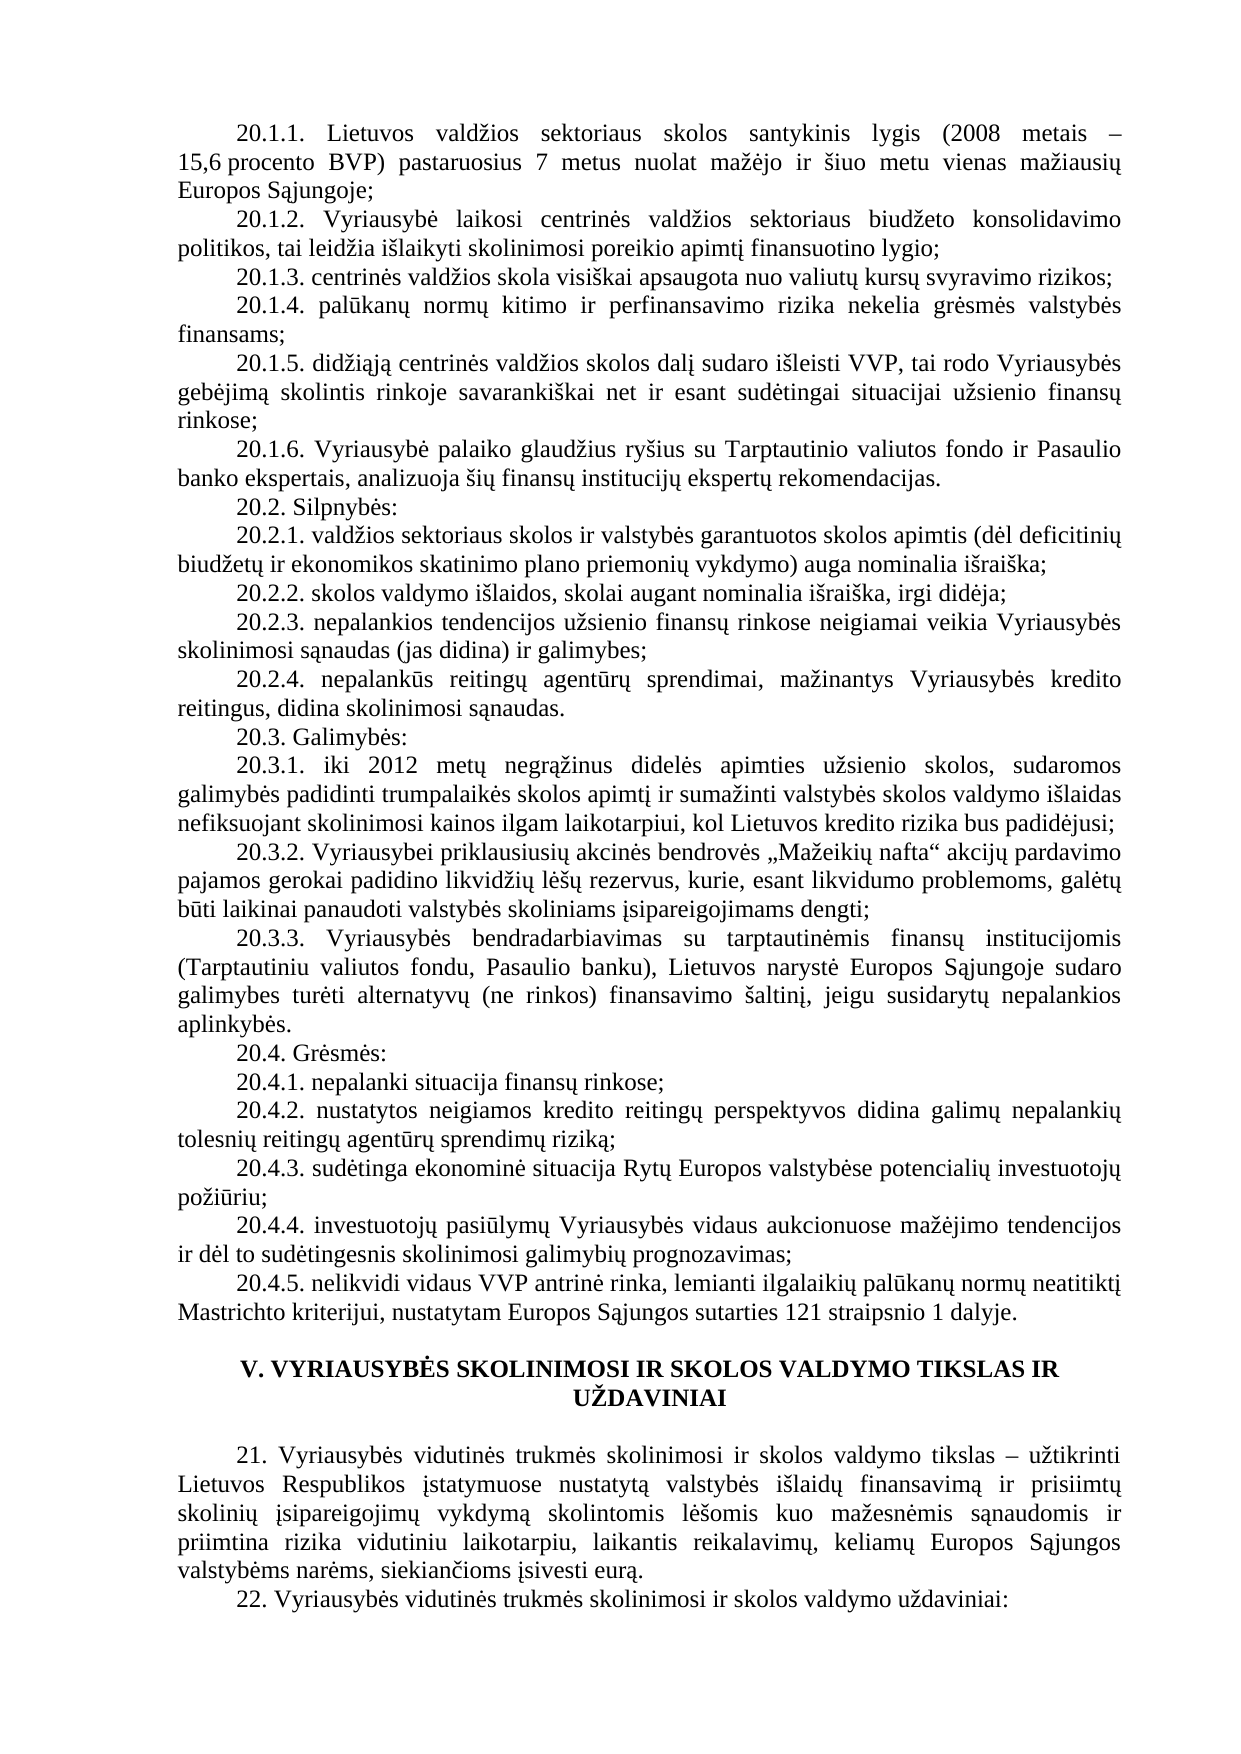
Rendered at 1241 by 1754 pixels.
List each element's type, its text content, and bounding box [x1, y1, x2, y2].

text 20.1.5. didžiąją centrinės valdžios skolos dalį sudaro išleisti VVP, tai rodo Vyriausybės gebėjimą skolintis rinkoje savarankiškai net ir esant sudėtingai situacijai užsienio finansų rinkose; [177, 348, 1122, 434]
text 20.4.3. sudėtinga ekonominė situacija Rytų Europos valstybėse potencialių investuotojų požiūriu; [177, 1153, 1122, 1211]
text 20.4.5. nelikvidi vidaus VVP antrinė rinka, lemianti ilgalaikių palūkanų normų neatitiktį Mastrichto kriterijui, nustatytam Europos Sąjungos sutarties 121 straipsnio 1 dalyje. [177, 1268, 1122, 1326]
text 20.3.3. Vyriausybės bendradarbiavimas su tarptautinėmis finansų institucijomis (Tarptautiniu valiutos fondu, Pasaulio banku), Lietuvos narystė Europos Sąjungoje sudaro galimybes turėti alternatyvų (ne rinkos) finansavimo šaltinį, jeigu susidarytų nepalankios aplinkybės. [177, 923, 1122, 1038]
text 20.4.2. nustatytos neigiamos kredito reitingų perspektyvos didina galimų nepalankių tolesnių reitingų agentūrų sprendimų riziką; [177, 1096, 1122, 1153]
text 20.3.1. iki 2012 metų negrąžinus didelės apimties užsienio skolos, sudaromos galimybės padidinti trumpalaikės skolos apimtį ir sumažinti valstybės skolos valdymo išlaidas nefiksuojant skolinimosi kainos ilgam laikotarpiui, kol Lietuvos kredito rizika bus padidėjusi; [177, 751, 1122, 837]
text 20.2.2. skolos valdymo išlaidos, skolai augant nominalia išraiška, irgi didėja; [177, 578, 1122, 607]
text 20.2.1. valdžios sektoriaus skolos ir valstybės garantuotos skolos apimtis (dėl deficitinių biudžetų ir ekonomikos skatinimo plano priemonių vykdymo) auga nominalia išraiška; [177, 521, 1122, 578]
text 20.3.2. Vyriausybei priklausiusių akcinės bendrovės „Mažeikių nafta“ akcijų pardavimo pajamos gerokai padidino likvidžių lėšų rezervus, kurie, esant likvidumo problemoms, galėtų būti laikinai panaudoti valstybės skoliniams įsipareigojimams dengti; [177, 837, 1122, 923]
text 20.1.4. palūkanų normų kitimo ir perfinansavimo rizika nekelia grėsmės valstybės finansams; [177, 291, 1122, 348]
text 20.4.4. investuotojų pasiūlymų Vyriausybės vidaus aukcionuose mažėjimo tendencijos ir dėl to sudėtingesnis skolinimosi galimybių prognozavimas; [177, 1211, 1122, 1268]
text 20.4. Grėsmės: [177, 1038, 1122, 1067]
text 20.2.3. nepalankios tendencijos užsienio finansų rinkose neigiamai veikia Vyriausybės skolinimosi sąnaudas (jas didina) ir galimybes; [177, 607, 1122, 664]
text 22. Vyriausybės vidutinės trukmės skolinimosi ir skolos valdymo uždaviniai: [177, 1584, 1122, 1613]
text 20.1.6. Vyriausybė palaiko glaudžius ryšius su Tarptautinio valiutos fondo ir Pasaulio banko ekspertais, analizuoja šių finansų institucijų ekspertų rekomendacijas. [177, 434, 1122, 492]
text 20.1.2. Vyriausybė laikosi centrinės valdžios sektoriaus biudžeto konsolidavimo politikos, tai leidžia išlaikyti skolinimosi poreikio apimtį finansuotino lygio; [177, 204, 1122, 262]
text V. VYRIAUSYBĖS SKOLINIMOSI IR SKOLOS VALDYMO TIKSLAS IR UŽDAVINIAI [177, 1354, 1122, 1412]
text 20.2.4. nepalankūs reitingų agentūrų sprendimai, mažinantys Vyriausybės kredito reitingus, didina skolinimosi sąnaudas. [177, 664, 1122, 722]
text 20.1.1. Lietuvos valdžios sektoriaus skolos santykinis lygis (2008 metais – 15,6 procento BVP) pastaruosius 7 metus nuolat mažėjo ir šiuo metu vienas mažiausių Europos Sąjungoje; [177, 118, 1122, 204]
text 21. Vyriausybės vidutinės trukmės skolinimosi ir skolos valdymo tikslas – užtikrinti Lietuvos Respublikos įstatymuose nustatytą valstybės išlaidų finansavimą ir prisiimtų skolinių įsipareigojimų vykdymą skolintomis lėšomis kuo mažesnėmis sąnaudomis ir priimtina rizika vidutiniu laikotarpiu, laikantis reikalavimų, keliamų Europos Sąjungos valstybėms narėms, siekiančioms įsivesti eurą. [177, 1441, 1122, 1584]
text 20.2. Silpnybės: [177, 492, 1122, 521]
text 20.4.1. nepalanki situacija finansų rinkose; [177, 1067, 1122, 1096]
text 20.1.3. centrinės valdžios skola visiškai apsaugota nuo valiutų kursų svyravimo rizikos; [177, 262, 1122, 291]
text 20.3. Galimybės: [177, 722, 1122, 751]
